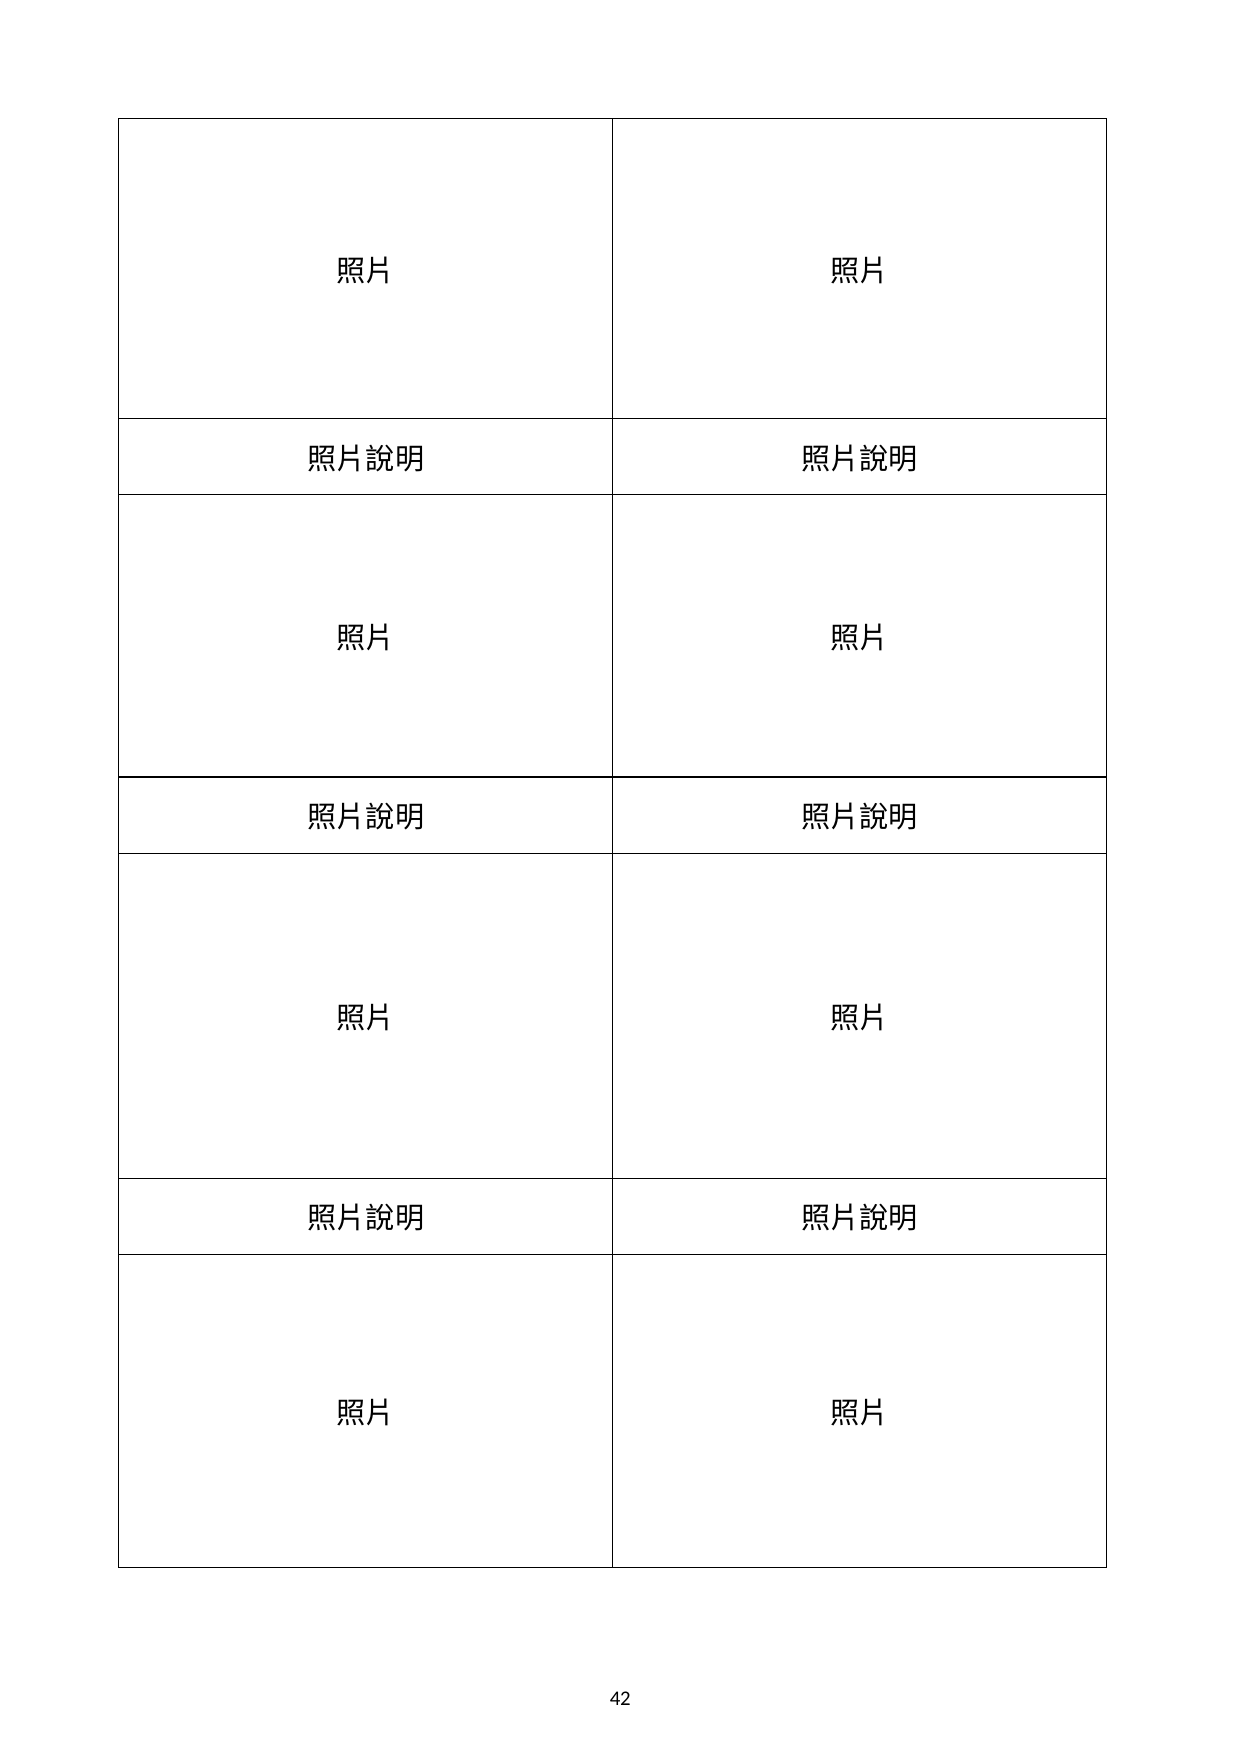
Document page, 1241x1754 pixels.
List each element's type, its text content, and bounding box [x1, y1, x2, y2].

table_header 照片 [613, 119, 1106, 418]
table_cell 照片說明 [119, 778, 612, 852]
table_cell 照片說明 [613, 778, 1106, 852]
table_cell 照片 [613, 854, 1106, 1177]
table_cell 照片 [119, 854, 612, 1177]
table_cell 照片說明 [613, 1179, 1106, 1253]
table_cell 照片 [119, 495, 612, 776]
table_cell 照片說明 [613, 419, 1106, 494]
table_cell 照片說明 [119, 419, 612, 494]
table_cell 照片 [613, 1255, 1106, 1567]
table_cell 照片 [613, 495, 1106, 776]
table_cell 照片說明 [119, 1179, 612, 1253]
table_header 照片 [119, 119, 612, 418]
table_cell 照片 [119, 1255, 612, 1567]
